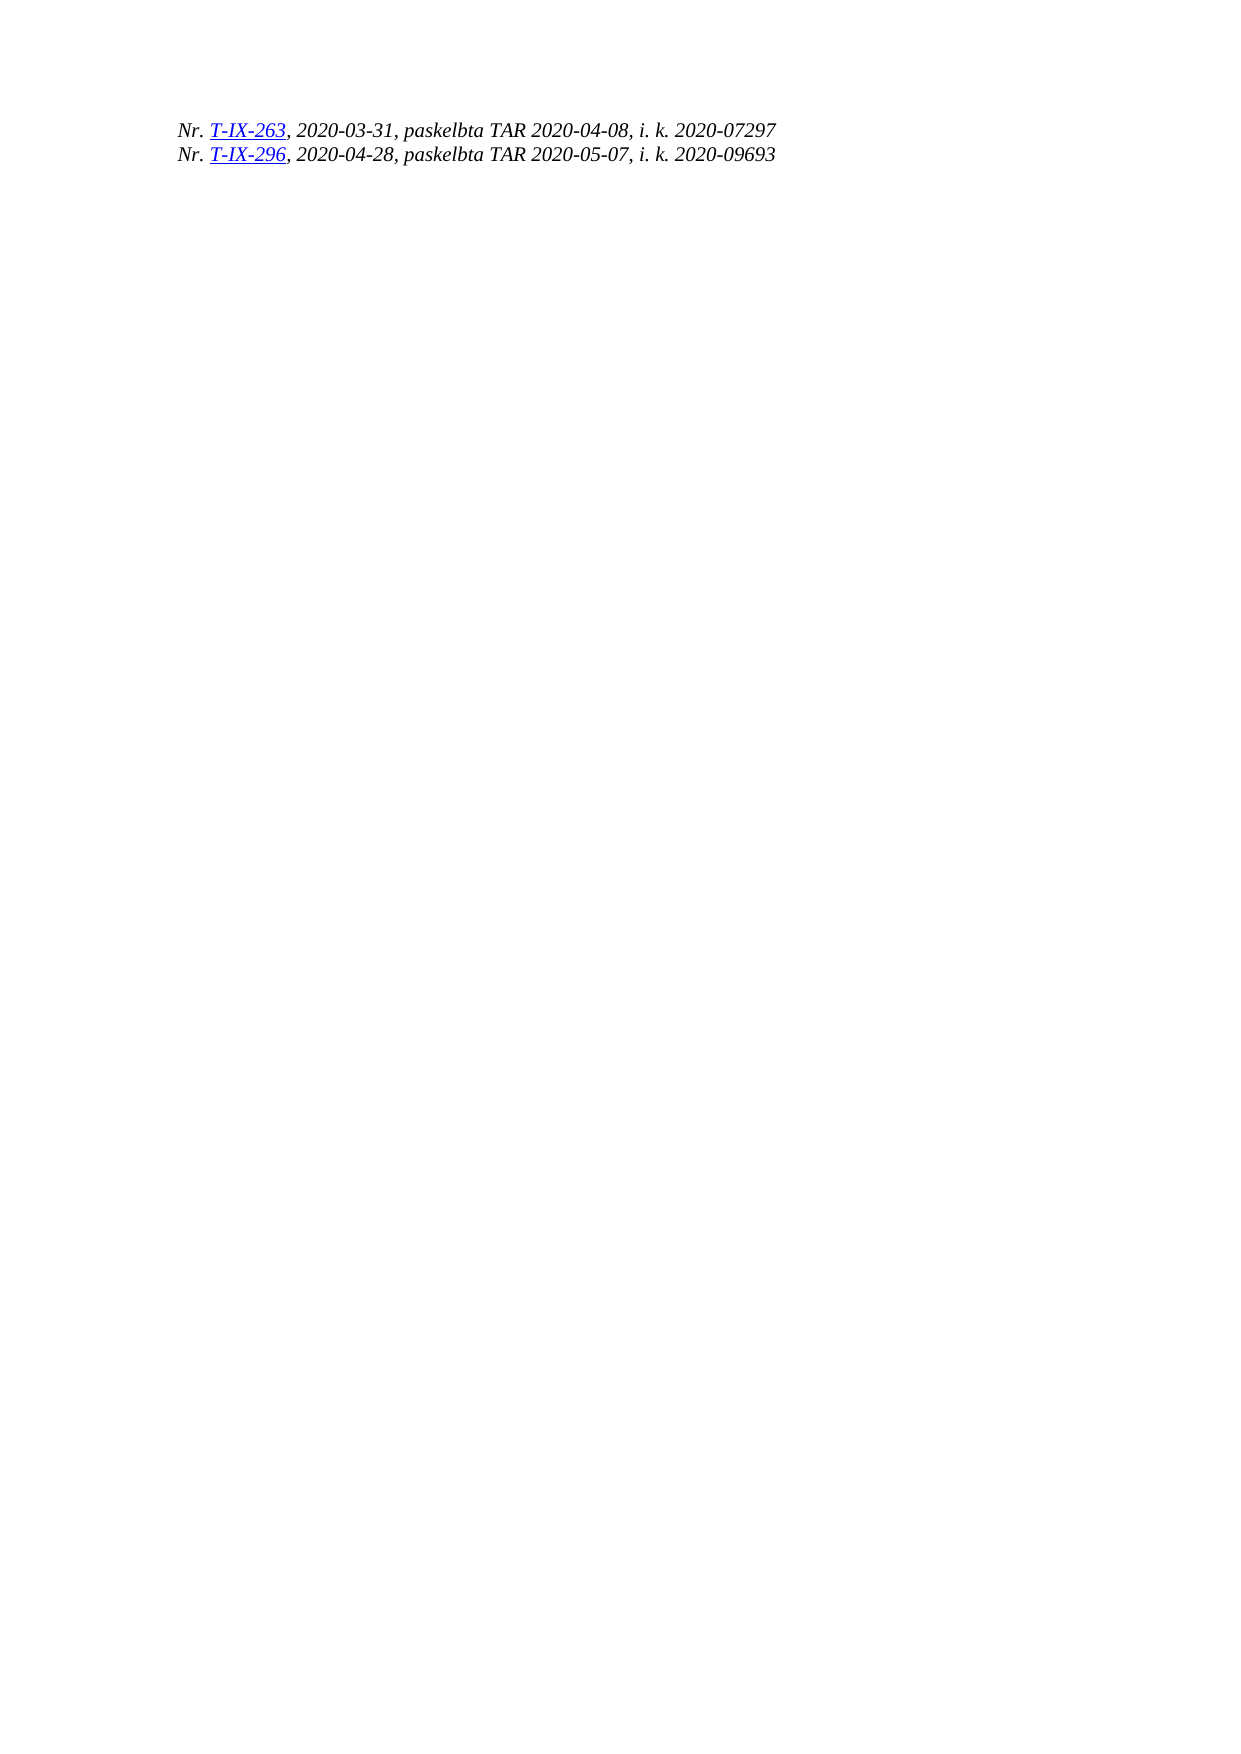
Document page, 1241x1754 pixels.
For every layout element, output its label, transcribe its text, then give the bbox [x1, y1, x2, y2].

text Nr. T-IX-263, 2020-03-31, paskelbta TAR 2020-04-08, i. k. 2020-07297 [177, 118, 1181, 142]
text Nr. T-IX-296, 2020-04-28, paskelbta TAR 2020-05-07, i. k. 2020-09693 [177, 142, 1181, 166]
